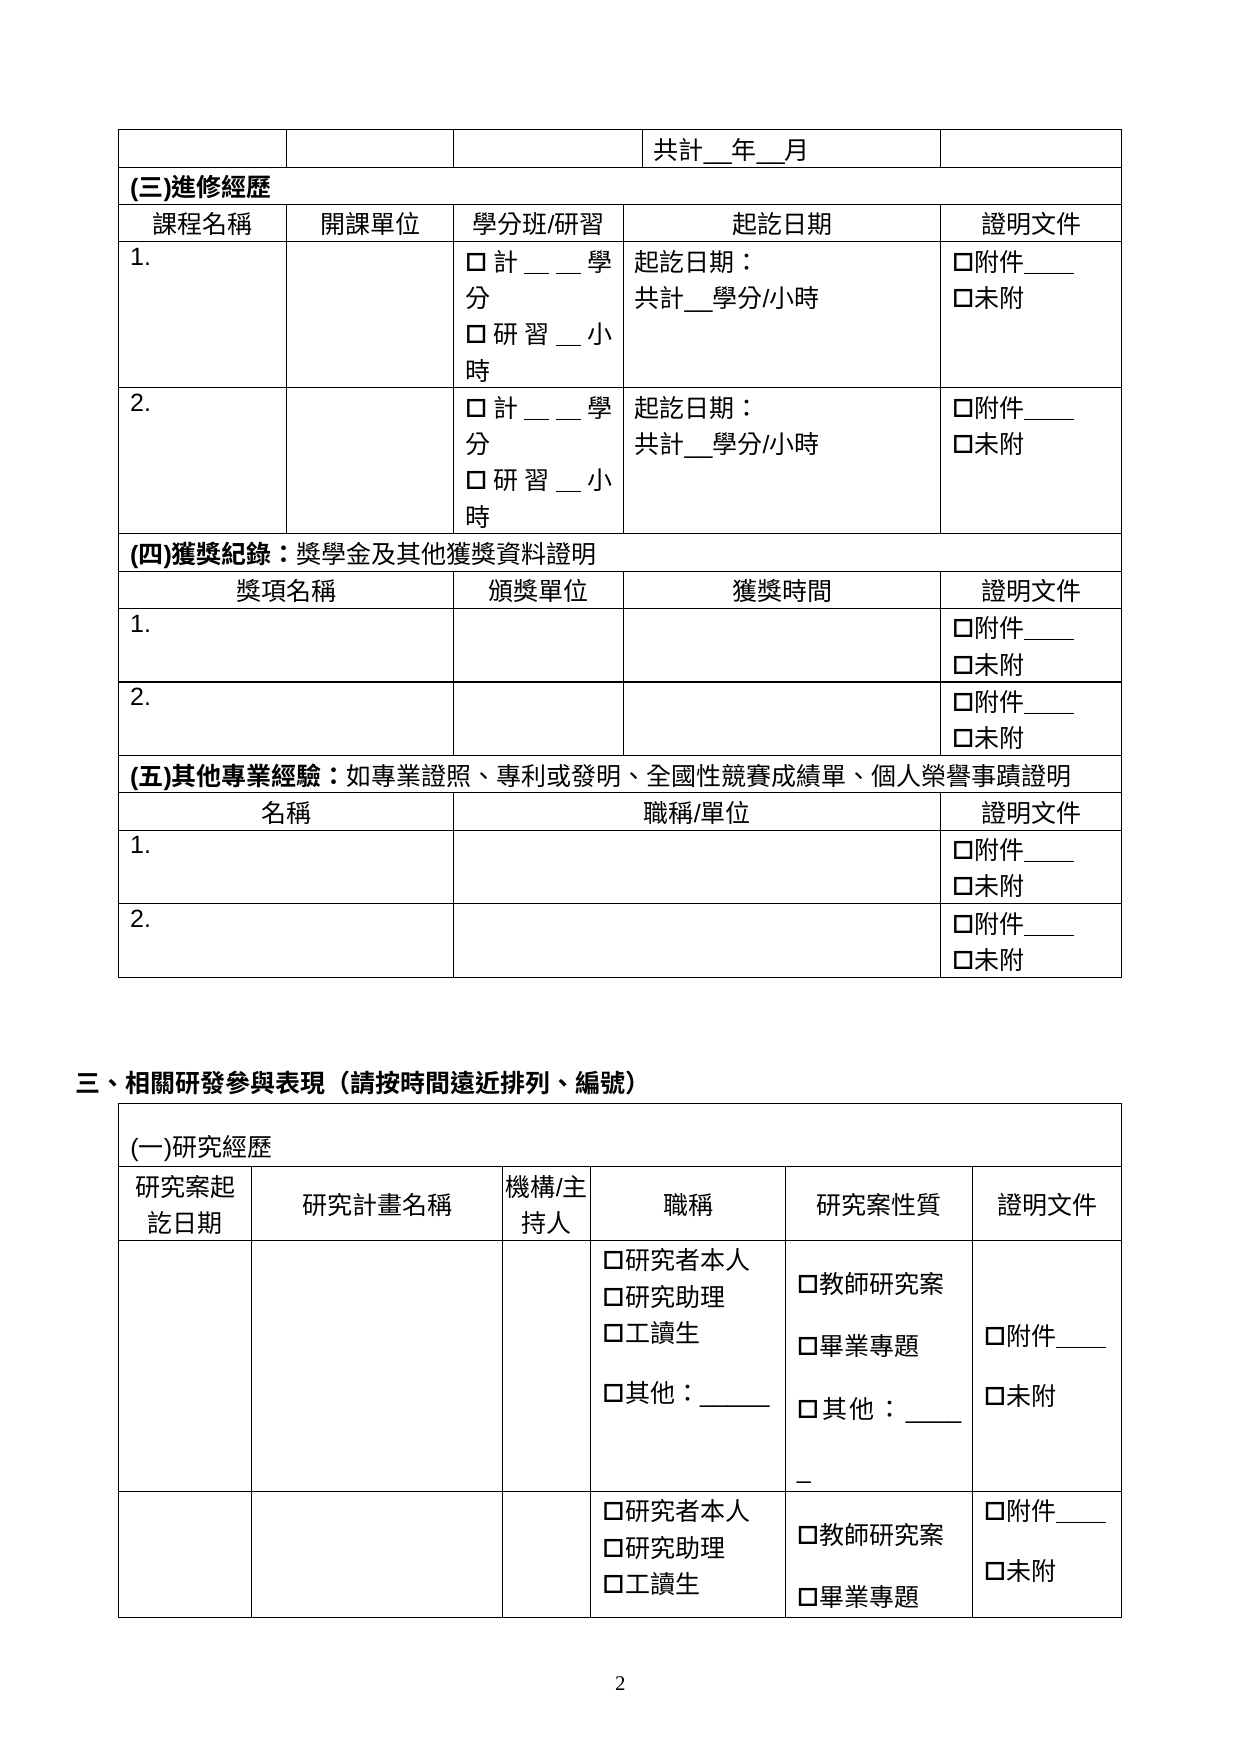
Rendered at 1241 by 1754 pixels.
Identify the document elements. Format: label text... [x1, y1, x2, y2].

table_cell 研究計畫名稱 [252, 1167, 502, 1240]
table_cell 2. [119, 904, 453, 977]
table_cell 名稱 [119, 793, 453, 829]
table_cell [119, 130, 286, 167]
table_cell 頒獎單位 [454, 572, 623, 608]
table_cell 職稱/單位 [454, 793, 940, 829]
table_cell 1. [119, 242, 286, 387]
table_cell 共計__年__月 [643, 130, 940, 167]
table_cell 附件＿＿ 未附 [973, 1492, 1121, 1617]
table_cell 1. [119, 609, 453, 681]
table_cell 2. [119, 388, 286, 533]
table_cell [624, 609, 940, 681]
table_cell 研究者本人 研究助理 工讀生 [591, 1492, 785, 1617]
table_cell 附件＿＿ 未附 [941, 904, 1121, 977]
table_cell 起訖日期： 共計__學分/小時 [624, 242, 940, 387]
table_cell 證明文件 [941, 205, 1121, 241]
table_cell [454, 683, 623, 755]
table_cell 起訖日期 [624, 205, 940, 241]
table_header (一)研究經歷 [119, 1104, 1121, 1166]
table_cell [454, 831, 940, 903]
table_cell [941, 130, 1121, 167]
table_cell 附件＿＿ 未附 [941, 609, 1121, 681]
table_cell 教師研究案 畢業專題 [786, 1492, 972, 1617]
table_cell [503, 1492, 590, 1617]
table_cell 計＿＿學分 研習＿小時 [454, 388, 623, 533]
table_cell [252, 1241, 502, 1491]
table_cell 附件＿＿ 未附 [941, 388, 1121, 533]
table_cell 獲獎時間 [624, 572, 940, 608]
table_cell 附件＿＿ 未附 [941, 683, 1121, 755]
table_cell 附件＿＿ 未附 [941, 242, 1121, 387]
table_cell (四)獲獎紀錄：獎學金及其他獲獎資料證明 [119, 534, 1121, 571]
table_cell [454, 609, 623, 681]
text 三、相關研發參與表現（請按時間遠近排列、編號） [75, 1040, 1165, 1103]
table_cell 職稱 [591, 1167, 785, 1240]
table_cell [454, 904, 940, 977]
table_cell [252, 1492, 502, 1617]
table_cell [287, 242, 453, 387]
table_cell 開課單位 [287, 205, 453, 241]
table_cell 機構/主持人 [503, 1167, 590, 1240]
table_cell 獎項名稱 [119, 572, 453, 608]
table_cell 證明文件 [973, 1167, 1121, 1240]
table_cell [287, 130, 453, 167]
table_cell 課程名稱 [119, 205, 286, 241]
table_cell 研究案起訖日期 [119, 1167, 251, 1240]
table_cell [119, 1492, 251, 1617]
table_cell 研究案性質 [786, 1167, 972, 1240]
table_cell 教師研究案 畢業專題 其他：_____ [786, 1241, 972, 1491]
table_cell [119, 1241, 251, 1491]
table_cell 證明文件 [941, 793, 1121, 829]
table_cell 起訖日期： 共計__學分/小時 [624, 388, 940, 533]
table_cell 1. [119, 831, 453, 903]
table_cell [624, 683, 940, 755]
table_cell [454, 130, 642, 167]
table_cell (三)進修經歷 [119, 168, 1121, 204]
table_cell 計＿＿學分 研習＿小時 [454, 242, 623, 387]
table_cell [503, 1241, 590, 1491]
table_cell [287, 388, 453, 533]
table_cell 學分班/研習 [454, 205, 623, 241]
table_cell 證明文件 [941, 572, 1121, 608]
table_cell 2. [119, 683, 453, 755]
table_cell (五)其他專業經驗：如專業證照、專利或發明、全國性競賽成績單、個人榮譽事蹟證明 [119, 756, 1121, 792]
table_cell 附件＿＿ 未附 [973, 1241, 1121, 1491]
table_cell 研究者本人 研究助理 工讀生 其他：_____ [591, 1241, 785, 1491]
table_cell 附件＿＿ 未附 [941, 831, 1121, 903]
